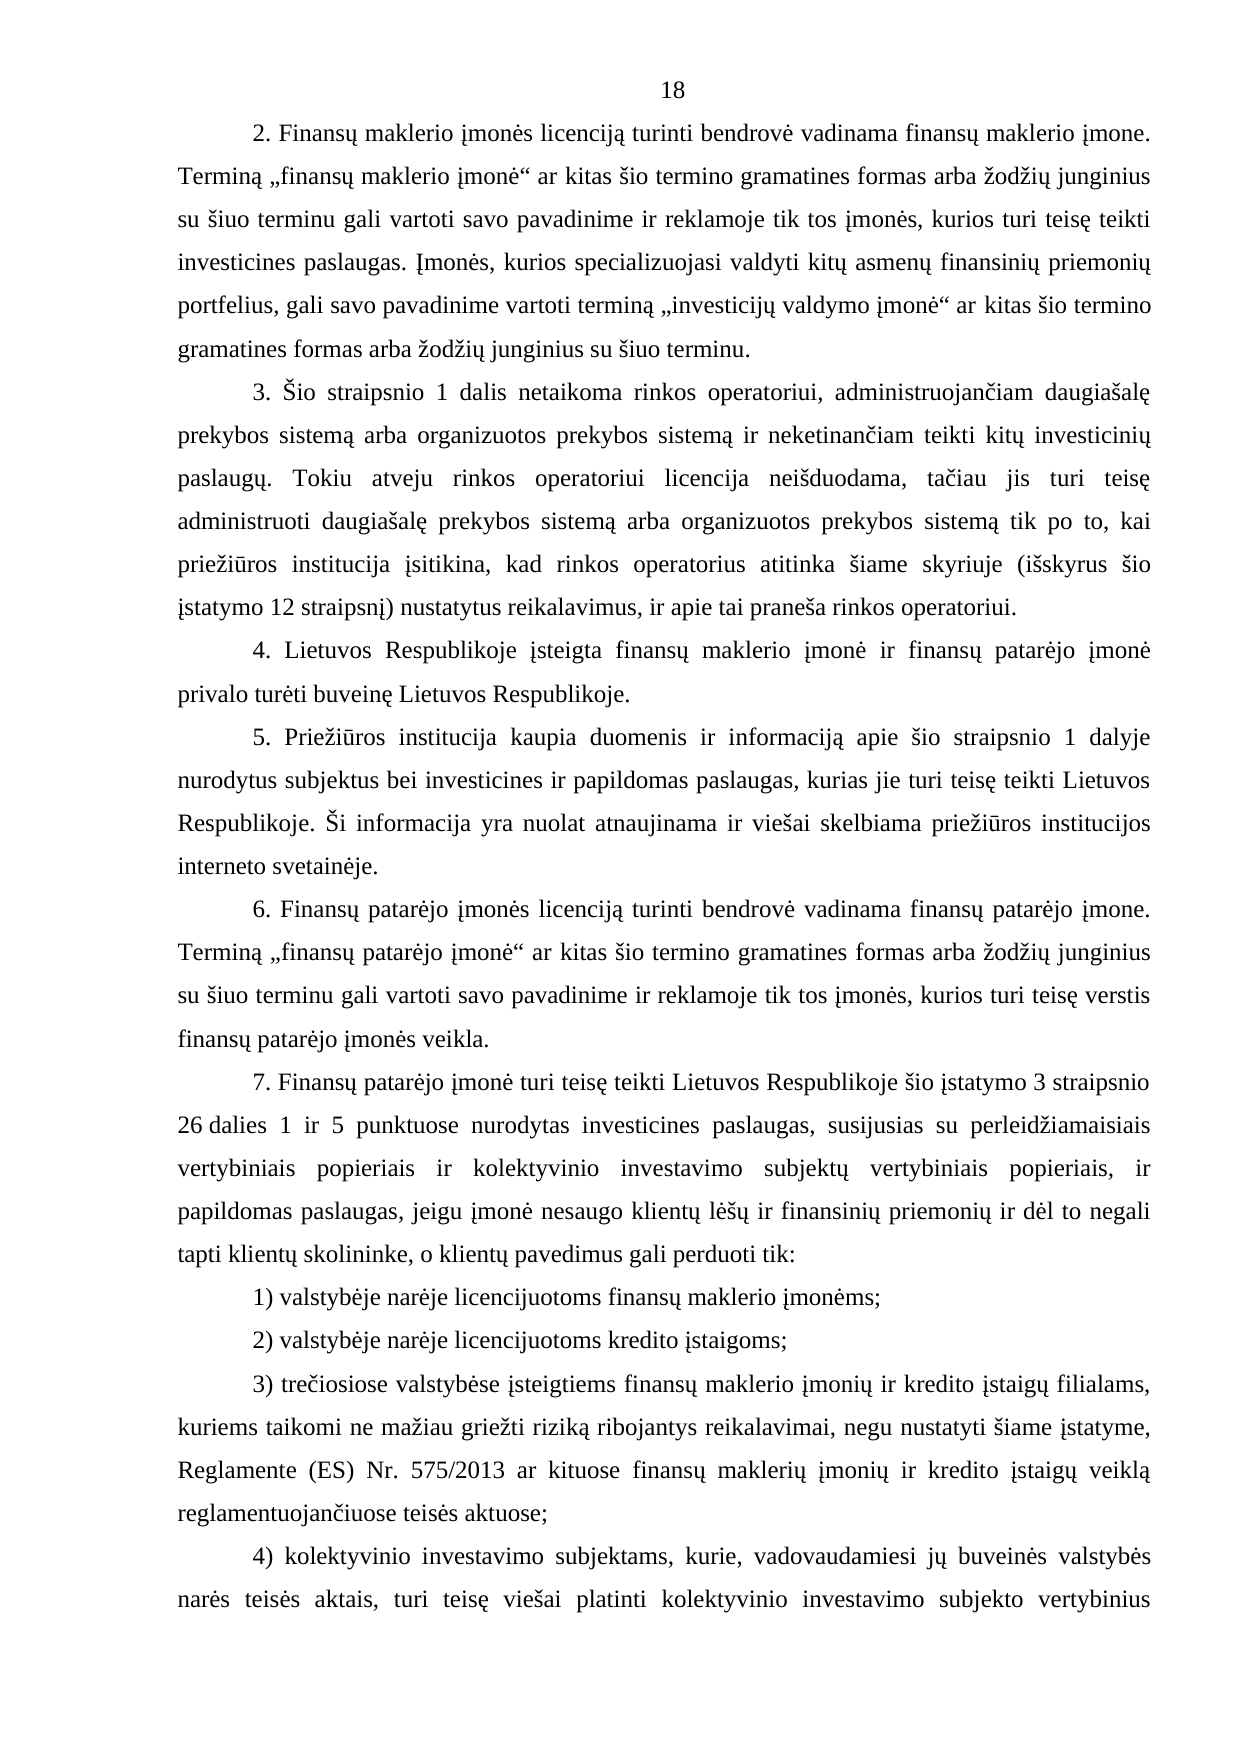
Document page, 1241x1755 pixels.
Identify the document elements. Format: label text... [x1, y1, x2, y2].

text 1) valstybėje narėje licencijuotoms finansų maklerio įmonėms; [177, 1282, 1152, 1311]
text 2) valstybėje narėje licencijuotoms kredito įstaigoms; [177, 1326, 1152, 1354]
text 3) trečiosiose valstybėse įsteigtiems finansų maklerio įmonių ir kredito įstaigų filialams, kuriems taikomi ne mažiau griežti riziką ribojantys reikalavimai, negu nustatyti šiame įstatyme, Reglamente (ES) Nr. 575/2013 ar kituose finansų maklerių įmonių ir kredito įstaigų veiklą reglamentuojančiuose teisės aktuose; [177, 1369, 1152, 1527]
text 6. Finansų patarėjo įmonės licenciją turinti bendrovė vadinama finansų patarėjo įmone. Terminą „finansų patarėjo įmonė“ ar kitas šio termino gramatines formas arba žodžių junginius su šiuo terminu gali vartoti savo pavadinime ir reklamoje tik tos įmonės, kurios turi teisę verstis finansų patarėjo įmonės veikla. [177, 894, 1152, 1052]
text 7. Finansų patarėjo įmonė turi teisę teikti Lietuvos Respublikoje šio įstatymo 3 straipsnio 26 dalies 1 ir 5 punktuose nurodytas investicines paslaugas, susijusias su perleidžiamaisiais vertybiniais popieriais ir kolektyvinio investavimo subjektų vertybiniais popieriais, ir papildomas paslaugas, jeigu įmonė nesaugo klientų lėšų ir finansinių priemonių ir dėl to negali tapti klientų skolininke, o klientų pavedimus gali perduoti tik: [177, 1067, 1152, 1268]
text 2. Finansų maklerio įmonės licenciją turinti bendrovė vadinama finansų maklerio įmone. Terminą „finansų maklerio įmonė“ ar kitas šio termino gramatines formas arba žodžių junginius su šiuo terminu gali vartoti savo pavadinime ir reklamoje tik tos įmonės, kurios turi teisę teikti investicines paslaugas. Įmonės, kurios specializuojasi valdyti kitų asmenų finansinių priemonių portfelius, gali savo pavadinime vartoti terminą „investicijų valdymo įmonė“ ar kitas šio termino gramatines formas arba žodžių junginius su šiuo terminu. [177, 118, 1152, 362]
text 4) kolektyvinio investavimo subjektams, kurie, vadovaudamiesi jų buveinės valstybės narės teisės aktais, turi teisę viešai platinti kolektyvinio investavimo subjekto vertybinius [177, 1541, 1152, 1613]
text 4. Lietuvos Respublikoje įsteigta finansų maklerio įmonė ir finansų patarėjo įmonė privalo turėti buveinę Lietuvos Respublikoje. [177, 636, 1152, 707]
text 5. Priežiūros institucija kaupia duomenis ir informaciją apie šio straipsnio 1 dalyje nurodytus subjektus bei investicines ir papildomas paslaugas, kurias jie turi teisę teikti Lietuvos Respublikoje. Ši informacija yra nuolat atnaujinama ir viešai skelbiama priežiūros institucijos interneto svetainėje. [177, 722, 1152, 880]
text 3. Šio straipsnio 1 dalis netaikoma rinkos operatoriui, administruojančiam daugiašalę prekybos sistemą arba organizuotos prekybos sistemą ir neketinančiam teikti kitų investicinių paslaugų. Tokiu atveju rinkos operatoriui licencija neišduodama, tačiau jis turi teisę administruoti daugiašalę prekybos sistemą arba organizuotos prekybos sistemą tik po to, kai priežiūros institucija įsitikina, kad rinkos operatorius atitinka šiame skyriuje (išskyrus šio įstatymo 12 straipsnį) nustatytus reikalavimus, ir apie tai praneša rinkos operatoriui. [177, 377, 1152, 621]
